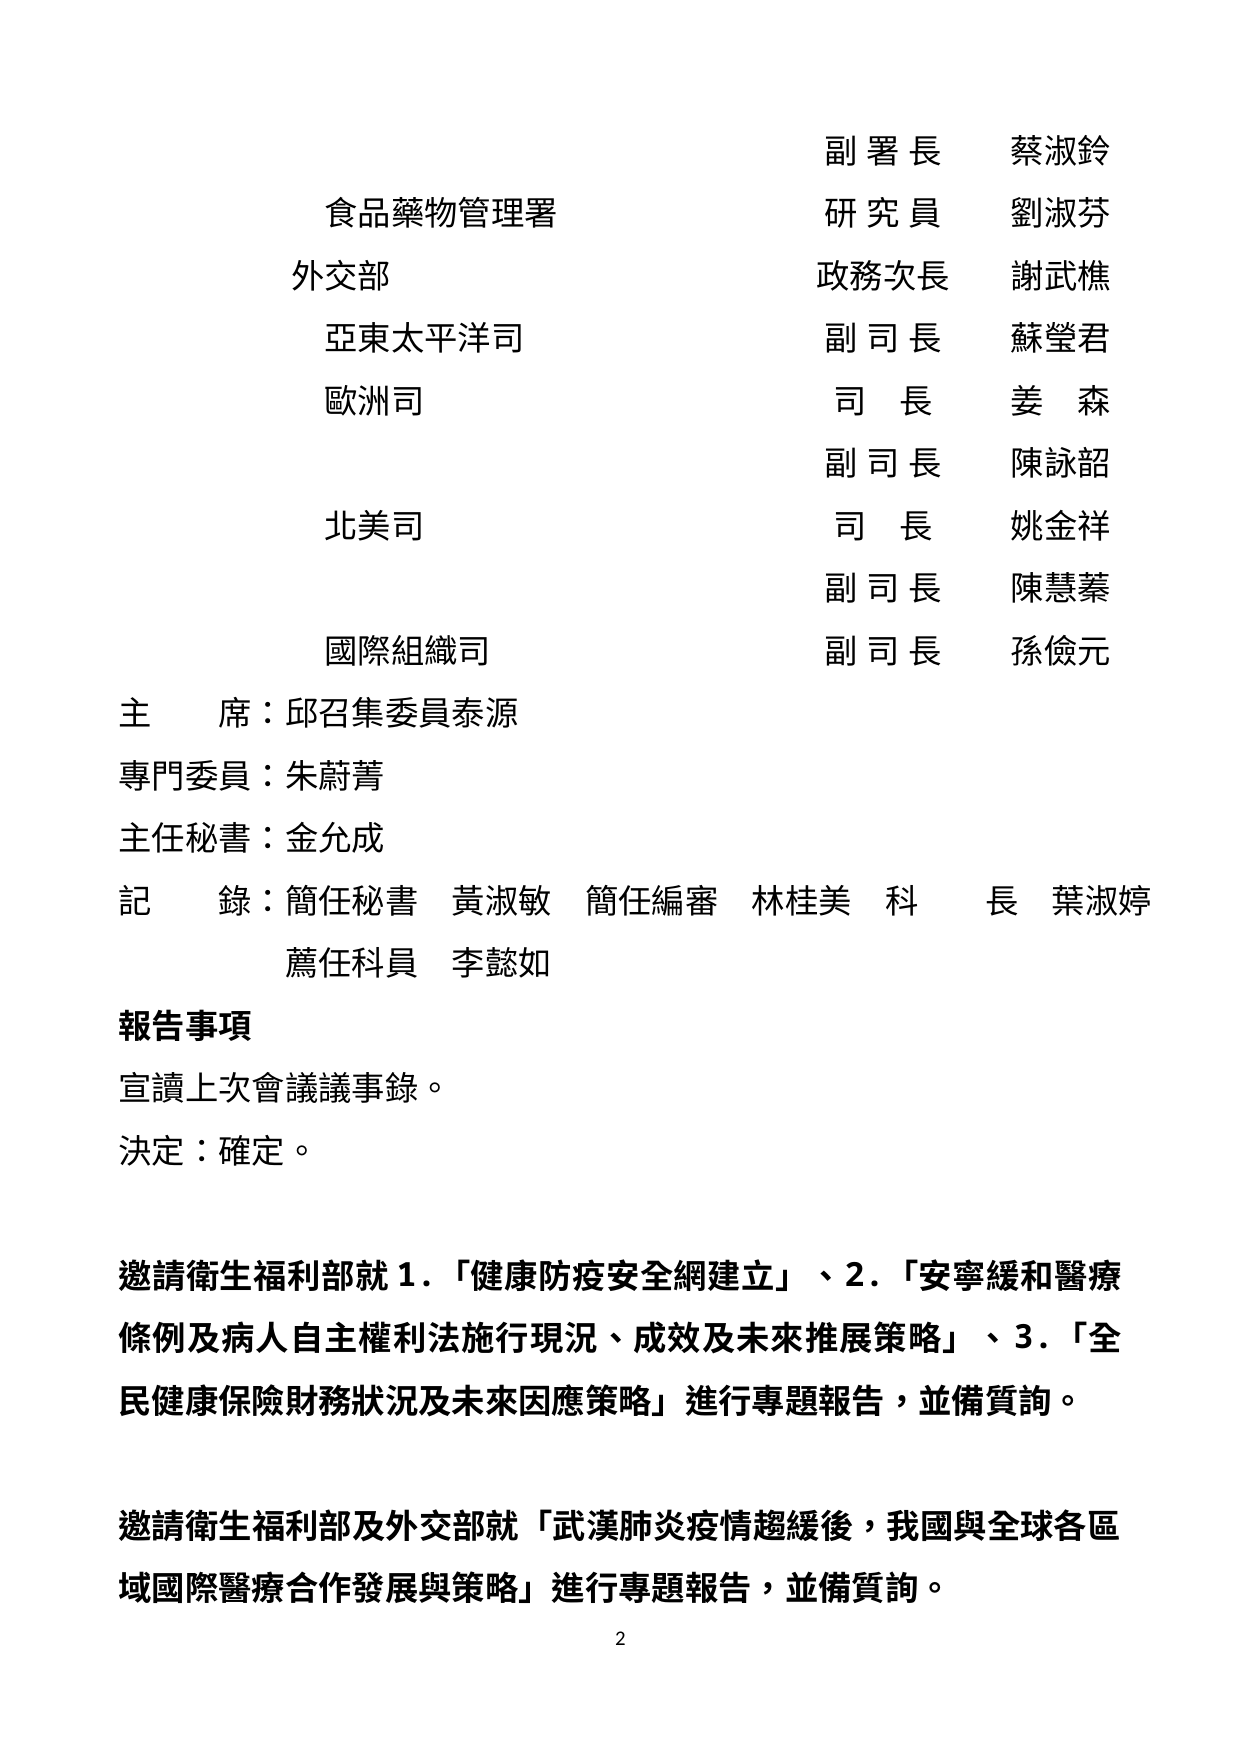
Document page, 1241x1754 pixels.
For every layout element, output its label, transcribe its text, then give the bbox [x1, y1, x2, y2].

table_cell 姚金祥 [988, 482, 1122, 544]
table_cell 孫儉元 [988, 607, 1122, 669]
table_cell [118, 107, 288, 169]
text 決定：確定。 [118, 1107, 1122, 1169]
table_cell 外交部 [288, 232, 778, 294]
table_cell 歐洲司 [288, 357, 778, 419]
table_cell [118, 232, 288, 294]
table_cell [118, 607, 288, 669]
table_cell [288, 419, 778, 482]
table_cell 副司長 [778, 419, 987, 482]
text 邀請衛生福利部就1.「健康防疫安全網建立」、2.「安寧緩和醫療條例及病人自主權利法施行現況、成效及未來推展策略」、3.「全民健康保險財務狀況及未來因應策略」進行專題報告，並備質詢。 [118, 1232, 1122, 1419]
table_cell [118, 482, 288, 544]
table_cell 司長 [778, 357, 987, 419]
table_cell 政務次長 [778, 232, 987, 294]
table_cell [118, 169, 288, 232]
table_cell 副司長 [778, 544, 987, 607]
table_cell [288, 107, 778, 169]
text 報告事項 [118, 982, 1122, 1044]
table_cell 副司長 [778, 294, 987, 357]
text 主 席：邱召集委員泰源 [118, 669, 1122, 732]
table_cell 劉淑芬 [988, 169, 1122, 232]
table_cell 陳詠韶 [988, 419, 1122, 482]
text 專門委員：朱蔚菁 [118, 732, 1122, 794]
table_cell [118, 544, 288, 607]
table_cell 食品藥物管理署 [288, 169, 778, 232]
table_cell 研究員 [778, 169, 987, 232]
table_cell 蔡淑鈴 [988, 107, 1122, 169]
text 記 錄：簡任秘書 黃淑敏 簡任編審 林桂美 科 長 葉淑婷 薦任科員 李懿如 [118, 857, 1187, 982]
table_cell [118, 294, 288, 357]
table_cell [288, 544, 778, 607]
text 宣讀上次會議議事錄。 [118, 1044, 1122, 1107]
text 邀請衛生福利部及外交部就「武漢肺炎疫情趨緩後，我國與全球各區域國際醫療合作發展與策略」進行專題報告，並備質詢。 [118, 1482, 1122, 1607]
table_cell 副署長 [778, 107, 987, 169]
table_cell 副司長 [778, 607, 987, 669]
table_cell 謝武樵 [988, 232, 1122, 294]
table_cell 陳慧蓁 [988, 544, 1122, 607]
table_cell 國際組織司 [288, 607, 778, 669]
table_cell 司長 [778, 482, 987, 544]
table_cell [118, 357, 288, 419]
table_cell [118, 419, 288, 482]
table_cell 姜 森 [988, 357, 1122, 419]
text 主任秘書：金允成 [118, 794, 1122, 857]
table_cell 北美司 [288, 482, 778, 544]
table_cell 蘇瑩君 [988, 294, 1122, 357]
table_cell 亞東太平洋司 [288, 294, 778, 357]
